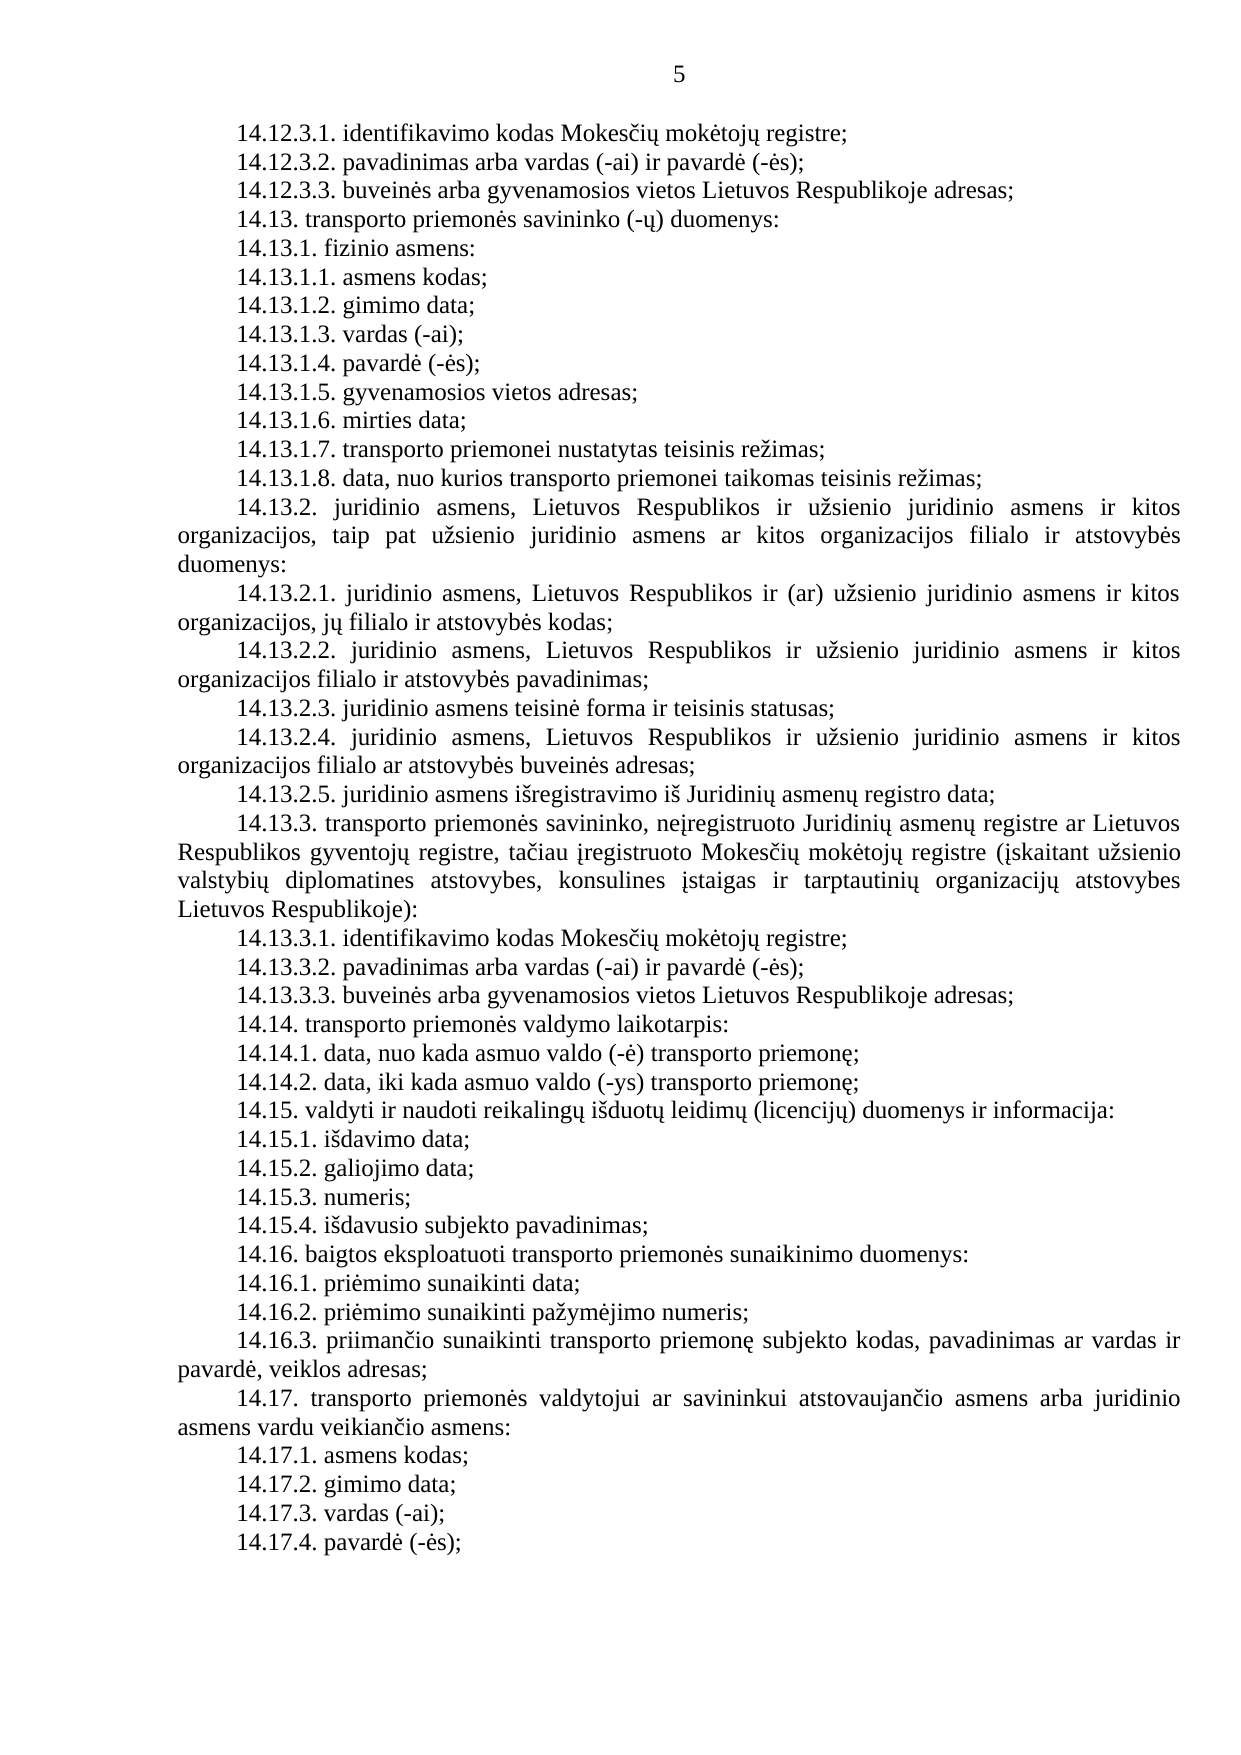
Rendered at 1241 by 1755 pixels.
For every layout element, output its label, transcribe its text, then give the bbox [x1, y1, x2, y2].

text 14.16.3. priimančio sunaikinti transporto priemonę subjekto kodas, pavadinimas ar vardas ir pavardė, veiklos adresas; [177, 1326, 1181, 1383]
text 14.15.3. numeris; [177, 1182, 1181, 1211]
text 14.12.3.1. identifikavimo kodas Mokesčių mokėtojų registre; [177, 118, 1181, 147]
text 14.13.1.7. transporto priemonei nustatytas teisinis režimas; [177, 434, 1181, 463]
text 14.15.1. išdavimo data; [177, 1124, 1181, 1153]
text 14.14.2. data, iki kada asmuo valdo (-ys) transporto priemonę; [177, 1067, 1181, 1096]
text 14.12.3.2. pavadinimas arba vardas (-ai) ir pavardė (-ės); [177, 147, 1181, 176]
text 14.13. transporto priemonės savininko (-ų) duomenys: [177, 204, 1181, 233]
text 14.13.1.4. pavardė (-ės); [177, 348, 1181, 377]
text 14.13.3.2. pavadinimas arba vardas (-ai) ir pavardė (-ės); [177, 952, 1181, 981]
text 14.13.2.3. juridinio asmens teisinė forma ir teisinis statusas; [177, 693, 1181, 722]
text 14.13.3.1. identifikavimo kodas Mokesčių mokėtojų registre; [177, 923, 1181, 952]
text 14.13.1.2. gimimo data; [177, 291, 1181, 319]
text 14.13.3.3. buveinės arba gyvenamosios vietos Lietuvos Respublikoje adresas; [177, 981, 1181, 1009]
text 14.17.1. asmens kodas; [177, 1441, 1181, 1469]
text 14.13.1. fizinio asmens: [177, 233, 1181, 262]
text 14.13.2.4. juridinio asmens, Lietuvos Respublikos ir užsienio juridinio asmens ir kitos organizacijos filialo ar atstovybės buveinės adresas; [177, 722, 1181, 779]
text 14.13.2.2. juridinio asmens, Lietuvos Respublikos ir užsienio juridinio asmens ir kitos organizacijos filialo ir atstovybės pavadinimas; [177, 636, 1181, 693]
text 14.13.2.5. juridinio asmens išregistravimo iš Juridinių asmenų registro data; [177, 779, 1181, 808]
text 14.16. baigtos eksploatuoti transporto priemonės sunaikinimo duomenys: [177, 1239, 1181, 1268]
text 14.13.1.3. vardas (-ai); [177, 319, 1181, 348]
text 14.16.2. priėmimo sunaikinti pažymėjimo numeris; [177, 1297, 1181, 1326]
text 14.13.1.1. asmens kodas; [177, 262, 1181, 291]
text 14.13.1.6. mirties data; [177, 406, 1181, 434]
text 14.13.2. juridinio asmens, Lietuvos Respublikos ir užsienio juridinio asmens ir kitos organizacijos, taip pat užsienio juridinio asmens ar kitos organizacijos filialo ir atstovybės duomenys: [177, 492, 1181, 578]
text 14.13.1.8. data, nuo kurios transporto priemonei taikomas teisinis režimas; [177, 463, 1181, 492]
text 14.14.1. data, nuo kada asmuo valdo (-ė) transporto priemonę; [177, 1038, 1181, 1067]
text 14.16.1. priėmimo sunaikinti data; [177, 1268, 1181, 1297]
text 14.13.1.5. gyvenamosios vietos adresas; [177, 377, 1181, 406]
text 14.15. valdyti ir naudoti reikalingų išduotų leidimų (licencijų) duomenys ir informacija: [177, 1096, 1181, 1124]
text 14.17. transporto priemonės valdytojui ar savininkui atstovaujančio asmens arba juridinio asmens vardu veikiančio asmens: [177, 1383, 1181, 1441]
text 14.13.3. transporto priemonės savininko, neįregistruoto Juridinių asmenų registre ar Lietuvos Respublikos gyventojų registre, tačiau įregistruoto Mokesčių mokėtojų registre (įskaitant užsienio valstybių diplomatines atstovybes, konsulines įstaigas ir tarptautinių organizacijų atstovybes Lietuvos Respublikoje): [177, 808, 1181, 923]
text 14.17.2. gimimo data; [177, 1469, 1181, 1498]
text 14.13.2.1. juridinio asmens, Lietuvos Respublikos ir (ar) užsienio juridinio asmens ir kitos organizacijos, jų filialo ir atstovybės kodas; [177, 578, 1181, 636]
text 14.14. transporto priemonės valdymo laikotarpis: [177, 1009, 1181, 1038]
text 14.17.4. pavardė (-ės); [177, 1527, 1181, 1556]
text 14.17.3. vardas (-ai); [177, 1498, 1181, 1527]
text 14.15.2. galiojimo data; [177, 1153, 1181, 1182]
text 14.15.4. išdavusio subjekto pavadinimas; [177, 1211, 1181, 1239]
text 14.12.3.3. buveinės arba gyvenamosios vietos Lietuvos Respublikoje adresas; [177, 176, 1181, 204]
